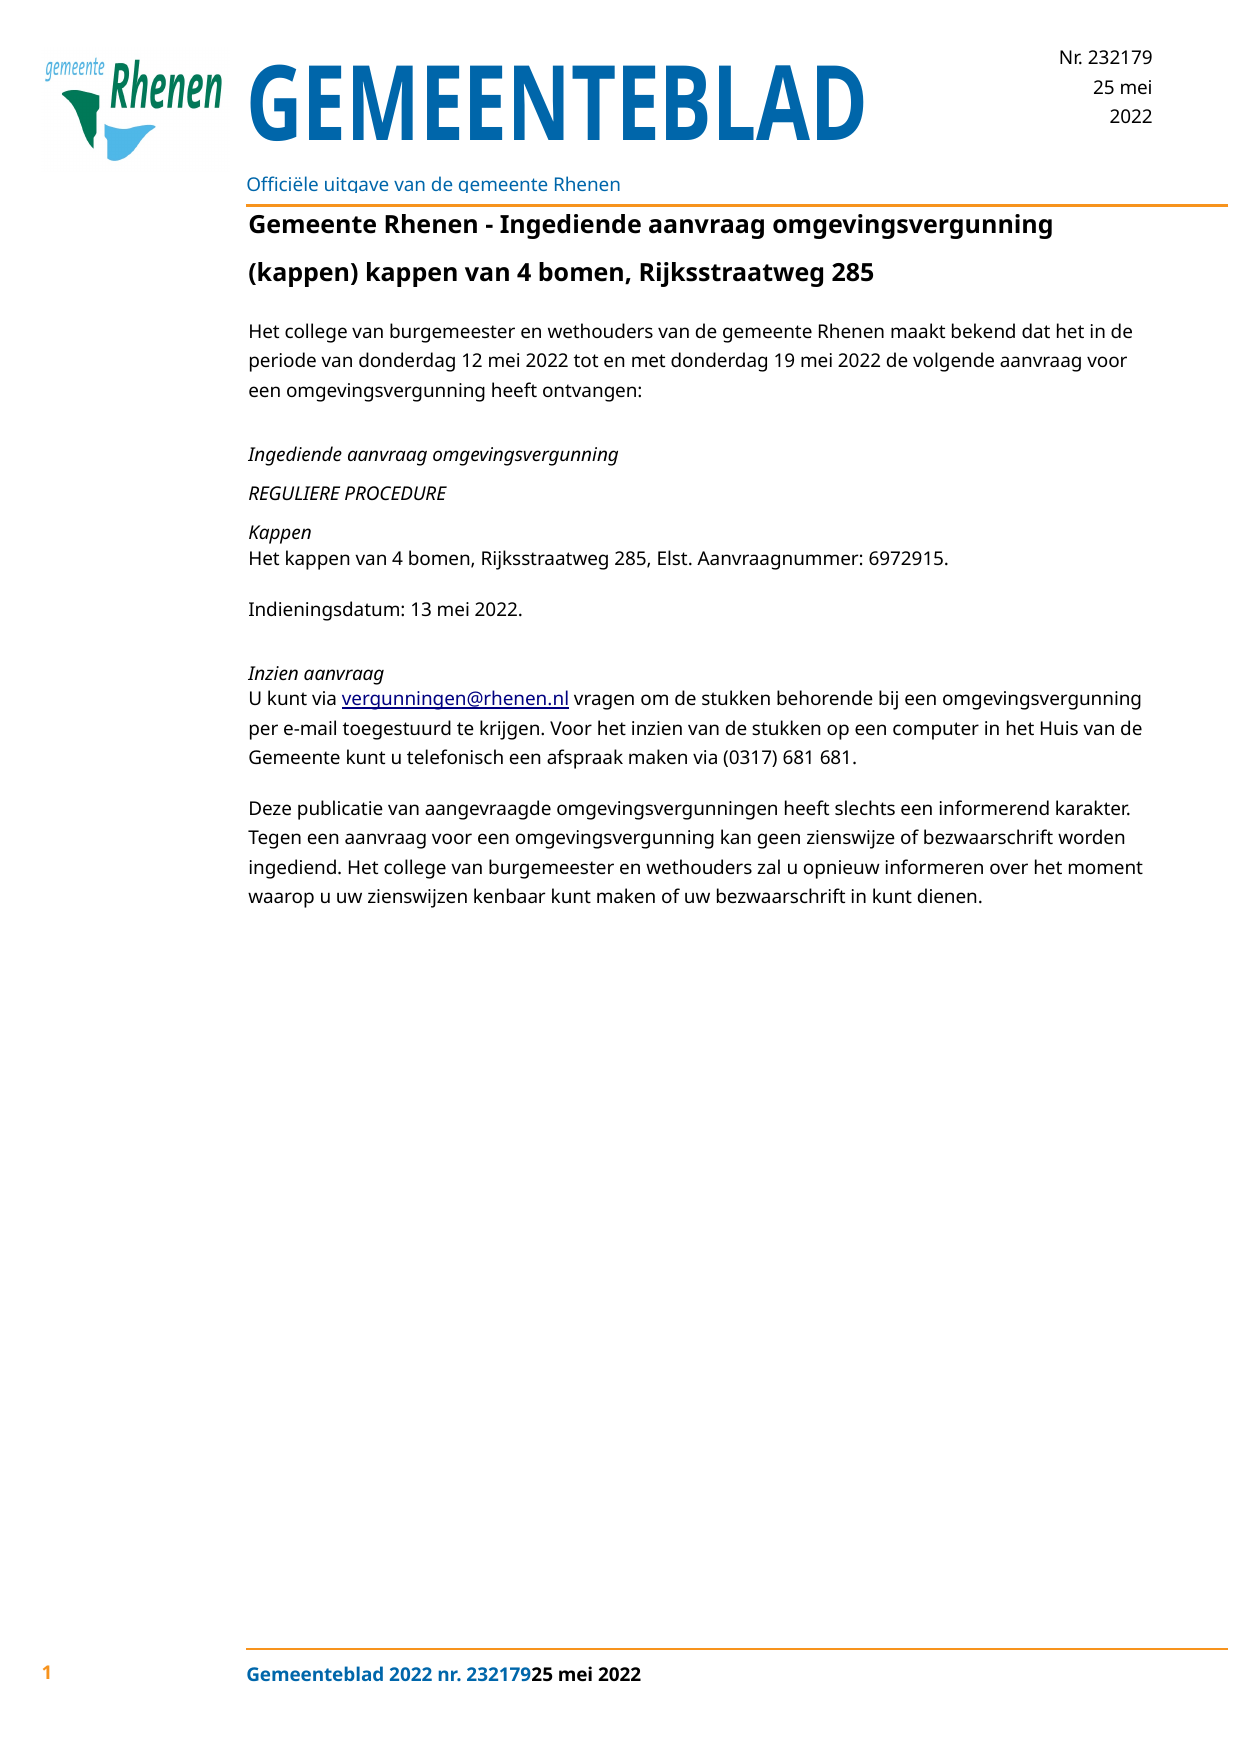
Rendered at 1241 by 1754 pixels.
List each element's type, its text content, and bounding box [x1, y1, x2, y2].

picture [41, 47, 231, 172]
text Gemeente Rhenen - Ingediende aanvraag omgevingsvergunning (kappen) kappen van 4 bomen, Rijksstraatweg 285 [248, 207, 1152, 288]
text Kappen [248, 519, 1152, 545]
text Het kappen van 4 bomen, Rijksstraatweg 285, Elst. Aanvraagnummer: 6972915. [248, 545, 1152, 571]
text Ingediende aanvraag omgevingsvergunning [248, 441, 1152, 467]
text Het college van burgemeester en wethouders van de gemeente Rhenen maakt bekend dat het in de periode van donderdag 12 mei 2022 tot en met donderdag 19 mei 2022 de volgende aanvraag voor een omgevingsvergunning heeft ontvangen: [248, 318, 1152, 403]
text REGULIERE PROCEDURE [248, 480, 1152, 506]
text Indieningsdatum: 13 mei 2022. [248, 596, 1152, 621]
text U kunt via vergunningen@rhenen.nl vragen om de stukken behorende bij een omgevingsvergunning per e-mail toegestuurd te krijgen. Voor het inzien van de stukken op een computer in het Huis van de Gemeente kunt u telefonisch een afspraak maken via (0317) 681 681. [248, 685, 1152, 770]
text Inzien aanvraag [248, 660, 1152, 685]
text Deze publicatie van aangevraagde omgevingsvergunningen heeft slechts een informerend karakter. Tegen een aanvraag voor een omgevingsvergunning kan geen zienswijze of bezwaarschrift worden ingediend. Het college van burgemeester en wethouders zal u opnieuw informeren over het moment waarop u uw zienswijzen kenbaar kunt maken of uw bezwaarschrift in kunt dienen. [248, 795, 1152, 909]
